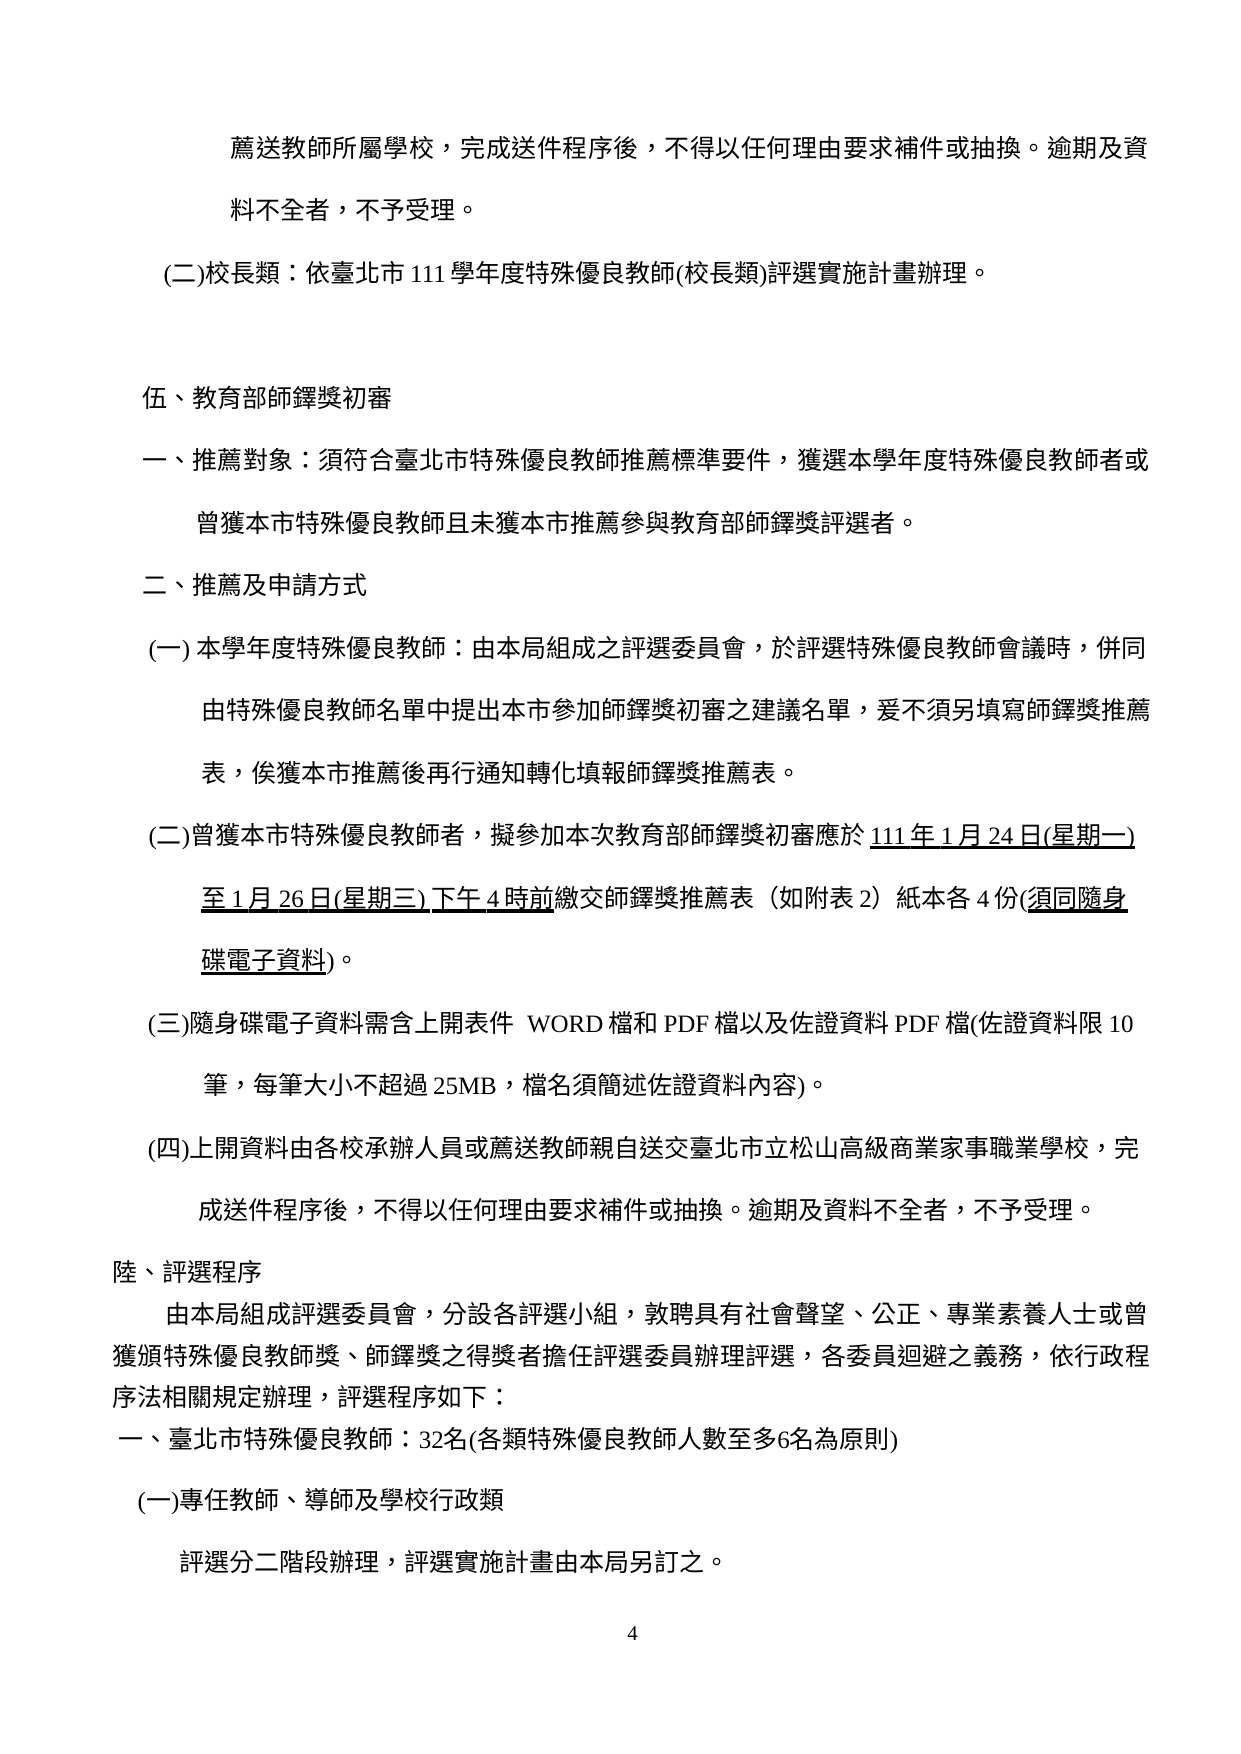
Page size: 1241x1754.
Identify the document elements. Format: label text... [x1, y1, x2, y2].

text 二、推薦及申請方式 [142, 542, 1152, 605]
text 評選分二階段辦理，評選實施計畫由本局另訂之。 [167, 1519, 1152, 1582]
text 由本局組成評選委員會，分設各評選小組，敦聘具有社會聲望、公正、專業素養人士或曾獲頒特殊優良教師獎、師鐸獎之得獎者擔任評選委員辦理評選，各委員迴避之義務，依行政程序法相關規定辦理，評選程序如下： [112, 1290, 1152, 1415]
text (二)曾獲本市特殊優良教師者，擬參加本次教育部師鐸獎初審應於111年1月24日(星期一)至1月26日(星期三) 下午4時前繳交師鐸獎推薦表（如附表2）紙本各4份(須同隨身碟電子資料)。 [142, 792, 1152, 980]
text (三)隨身碟電子資料需含上開表件 WORD檔和PDF檔以及佐證資料PDF檔(佐證資料限10筆，每筆大小不超過25MB，檔名須簡述佐證資料內容)。 [141, 980, 1152, 1105]
text (二)校長類：依臺北市111學年度特殊優良教師(校長類)評選實施計畫辦理。 [144, 230, 1152, 292]
text 一、推薦對象：須符合臺北市特殊優良教師推薦標準要件，獲選本學年度特殊優良教師者或曾獲本市特殊優良教師且未獲本市推薦參與教育部師鐸獎評選者。 [142, 417, 1152, 542]
text 陸、評選程序 [112, 1248, 1152, 1290]
text (四)上開資料由各校承辦人員或薦送教師親自送交臺北市立松山高級商業家事職業學校，完成送件程序後，不得以任何理由要求補件或抽換。逾期及資料不全者，不予受理。 [141, 1105, 1152, 1230]
text 伍、教育部師鐸獎初審 [142, 355, 1152, 417]
text 一、臺北市特殊優良教師：32名(各類特殊優良教師人數至多6名為原則) [112, 1415, 1152, 1457]
text 薦送教師所屬學校，完成送件程序後，不得以任何理由要求補件或抽換。逾期及資料不全者，不予受理。 [142, 105, 1152, 230]
text (一) 本學年度特殊優良教師：由本局組成之評選委員會，於評選特殊優良教師會議時，併同由特殊優良教師名單中提出本市參加師鐸獎初審之建議名單，爰不須另填寫師鐸獎推薦表，俟獲本市推薦後再行通知轉化填報師鐸獎推薦表。 [142, 605, 1152, 792]
text (一)專任教師、導師及學校行政類 [112, 1457, 1152, 1519]
